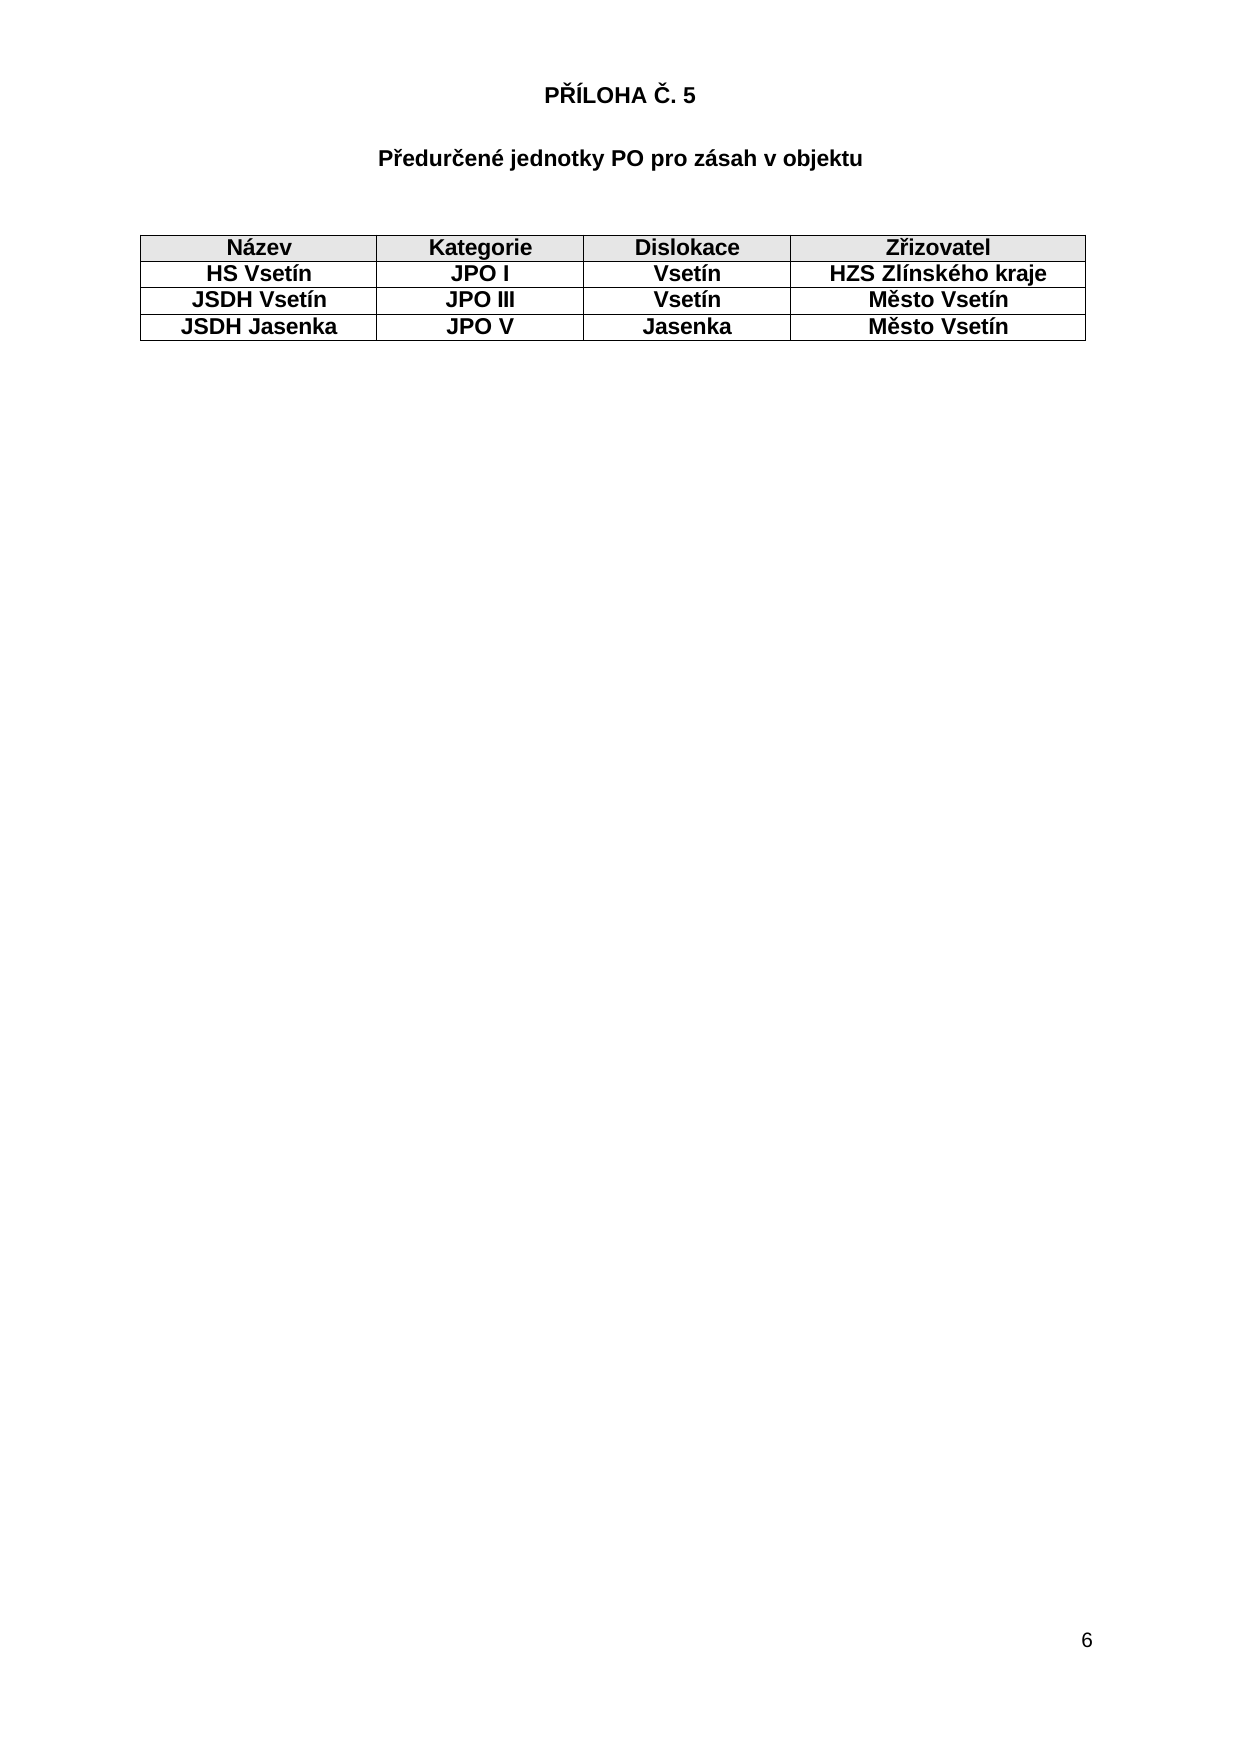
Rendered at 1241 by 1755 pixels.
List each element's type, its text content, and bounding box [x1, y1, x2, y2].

table_cell Vsetín [584, 262, 790, 287]
table_header Zřizovatel [791, 236, 1085, 261]
table_cell HZS Zlínského kraje [791, 262, 1085, 287]
table_cell HS Vsetín [141, 262, 376, 287]
table_cell Město Vsetín [791, 315, 1085, 340]
table_cell JPO V [377, 315, 583, 340]
table_header Dislokace [584, 236, 790, 261]
table_cell JPO I [377, 262, 583, 287]
table_cell Město Vsetín [791, 288, 1085, 313]
table_cell Jasenka [584, 315, 790, 340]
text Předurčené jednotky PO pro zásah v objektu [112, 145, 1128, 172]
table_cell Vsetín [584, 288, 790, 313]
table_cell JSDH Jasenka [141, 315, 376, 340]
table_header Název [141, 236, 376, 261]
subtitle PŘÍLOHA Č. 5 [113, 82, 1128, 108]
table_cell JSDH Vsetín [141, 288, 376, 313]
table_header Kategorie [377, 236, 583, 261]
table_cell JPO III [377, 288, 583, 313]
